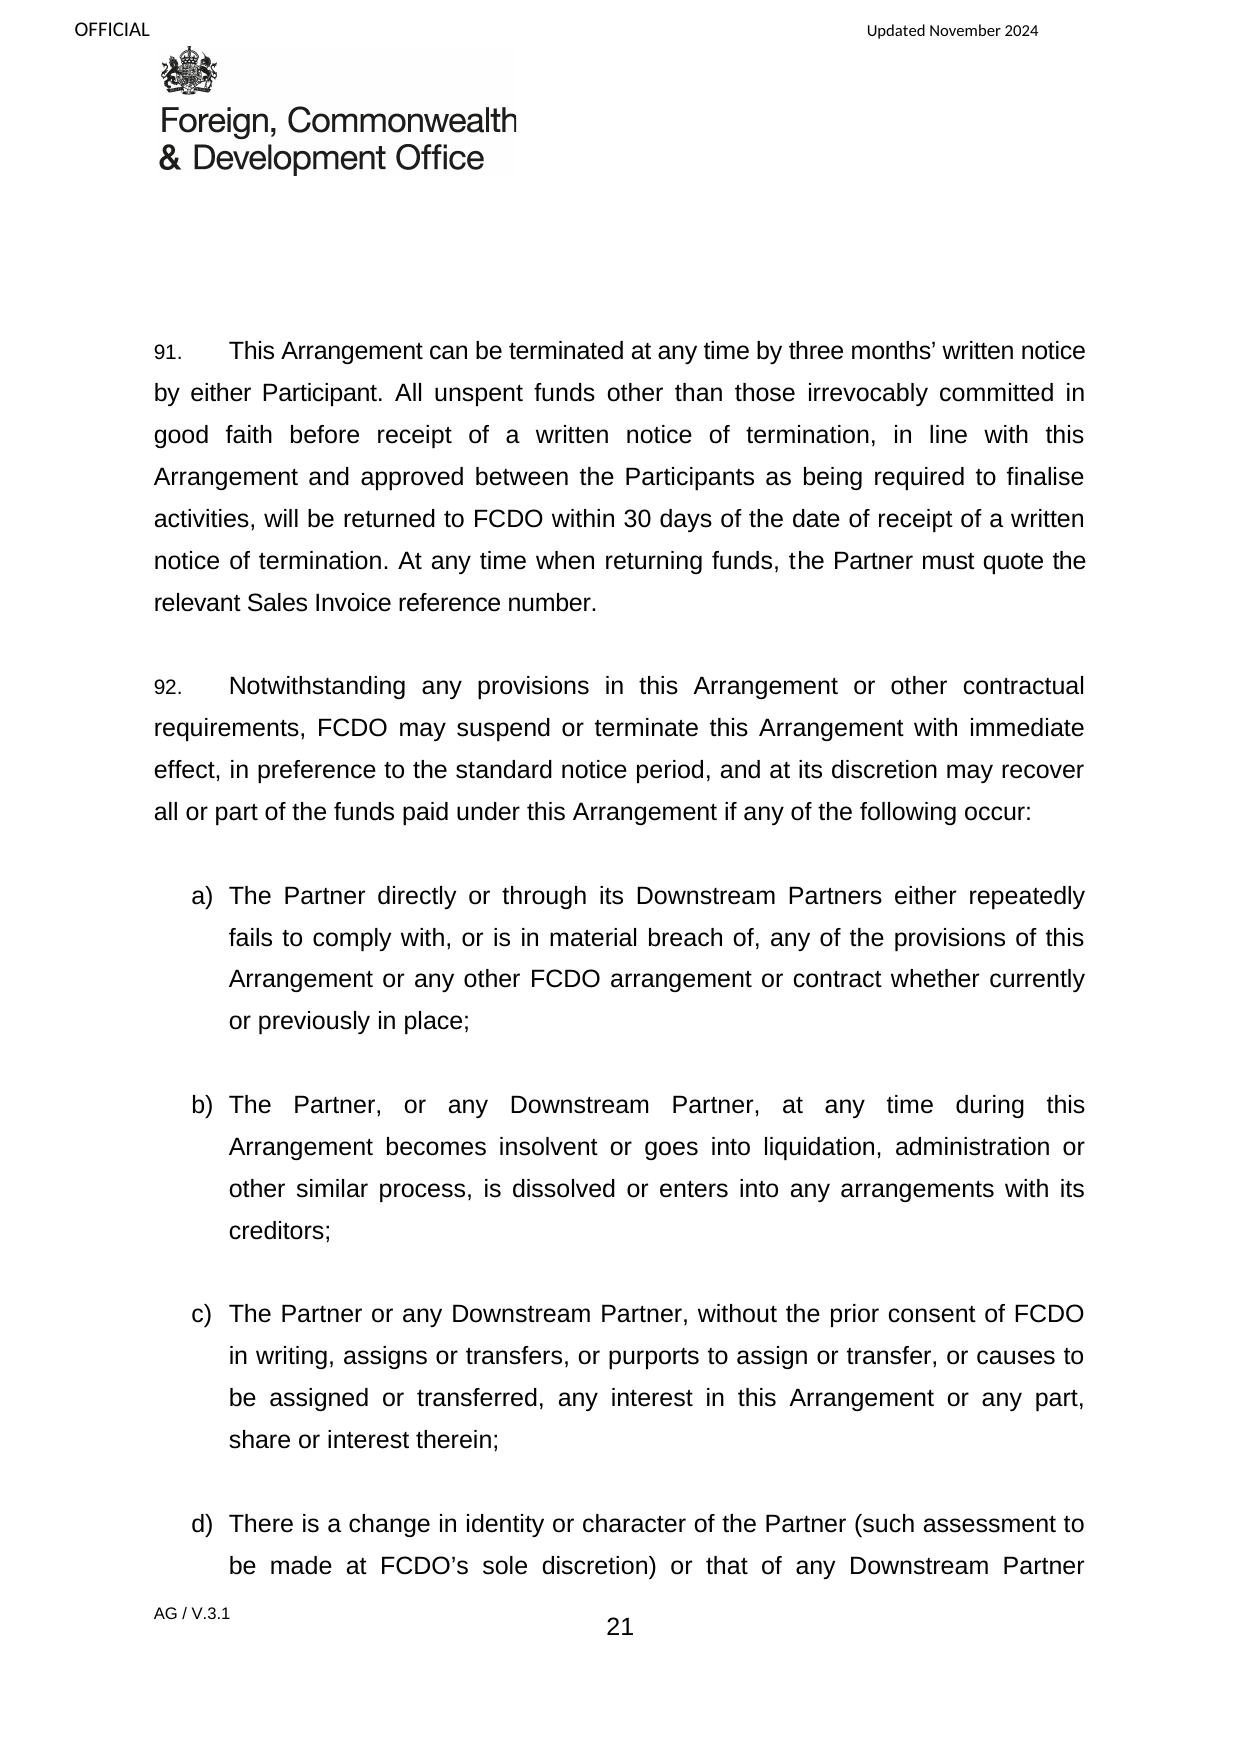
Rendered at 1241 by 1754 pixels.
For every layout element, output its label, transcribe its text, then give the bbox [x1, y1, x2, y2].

list The Partner, or any Downstream Partner, at any time during this Arrangement becomes insolvent or goes into liquidation, administration or other similar process, is dissolved or enters into any arrangements with its creditors; [191, 1091, 1087, 1244]
list The Partner or any Downstream Partner, without the prior consent of FCDO in writing, assigns or transfers, or purports to assign or transfer, or causes to be assigned or transferred, any interest in this Arrangement or any part, share or interest therein; [191, 1300, 1087, 1454]
picture [157, 46, 517, 176]
list Notwithstanding any provisions in this Arrangement or other contractual requirements, FCDO may suspend or terminate this Arrangement with immediate effect, in preference to the standard notice period, and at its discretion may recover all or part of the funds paid under this Arrangement if any of the following occur: [153, 672, 1087, 826]
list There is a change in identity or character of the Partner (such assessment to be made at FCDO’s sole discretion) or that of any Downstream Partner [191, 1510, 1087, 1579]
list This Arrangement can be terminated at any time by three months’ written notice by either Participant. All unspent funds other than those irrevocably committed in good faith before receipt of a written notice of termination, in line with this Arrangement and approved between the Participants as being required to finalise activities, will be returned to FCDO within 30 days of the date of receipt of a written notice of termination. At any time when returning funds, the Partner must quote the relevant Sales Invoice reference number. [153, 337, 1087, 616]
list The Partner directly or through its Downstream Partners either repeatedly fails to comply with, or is in material breach of, any of the provisions of this Arrangement or any other FCDO arrangement or contract whether currently or previously in place; [191, 882, 1087, 1035]
